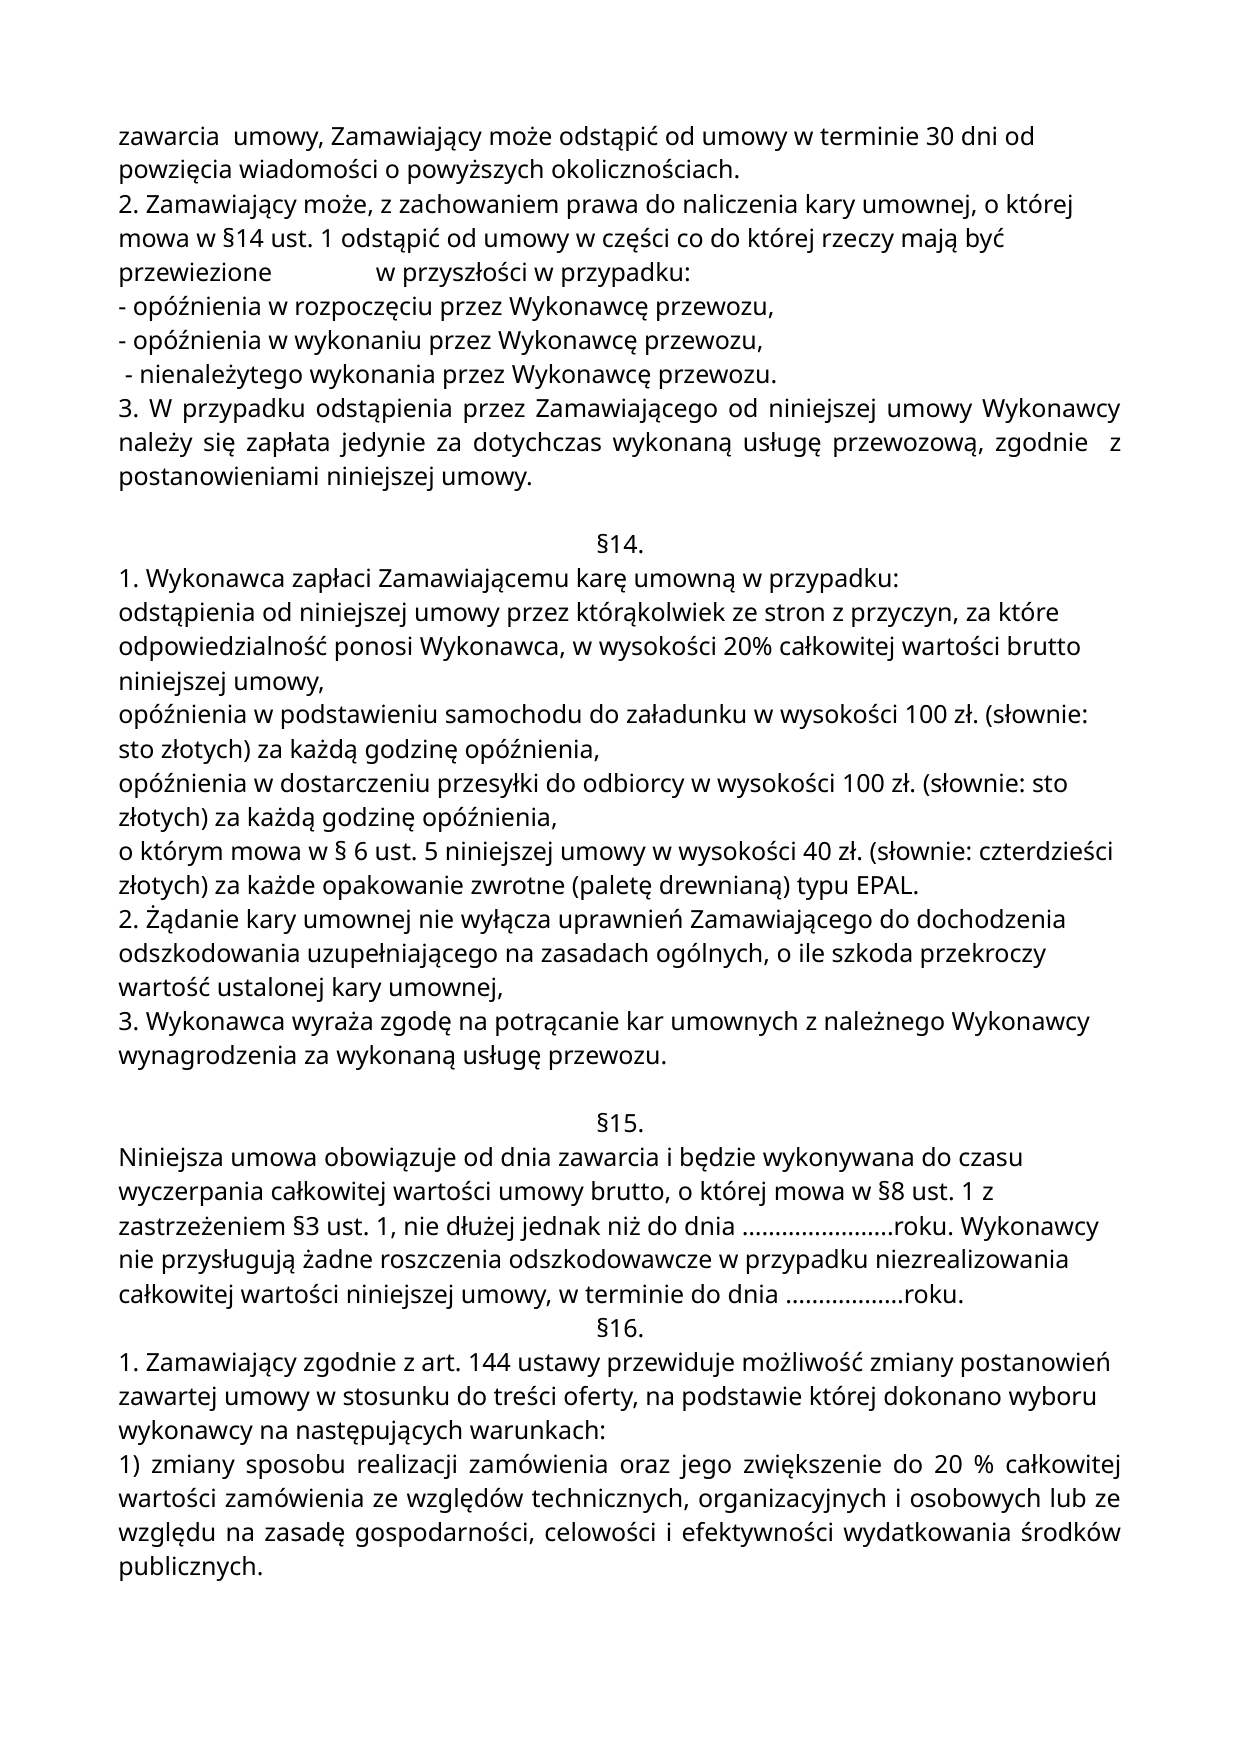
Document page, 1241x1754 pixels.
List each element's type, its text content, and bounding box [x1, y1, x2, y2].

text 1) zmiany sposobu realizacji zamówienia oraz jego zwiększenie do 20 % całkowitej wartości zamówienia ze względów technicznych, organizacyjnych i osobowych lub ze względu na zasadę gospodarności, celowości i efektywności wydatkowania środków publicznych. [118, 1447, 1122, 1583]
text 2. Żądanie kary umownej nie wyłącza uprawnień Zamawiającego do dochodzenia odszkodowania uzupełniającego na zasadach ogólnych, o ile szkoda przekroczy wartość ustalonej kary umownej, [118, 902, 1122, 1004]
text 3. W przypadku odstąpienia przez Zamawiającego od niniejszej umowy Wykonawcy należy się zapłata jedynie za dotychczas wykonaną usługę przewozową, zgodnie z postanowieniami niniejszej umowy. [118, 391, 1122, 493]
text - nienależytego wykonania przez Wykonawcę przewozu. [118, 357, 1122, 391]
text 1. Wykonawca zapłaci Zamawiającemu karę umowną w przypadku: [118, 561, 1122, 595]
text §15. [118, 1106, 1122, 1140]
text - opóźnienia w wykonaniu przez Wykonawcę przewozu, [118, 322, 1122, 357]
text 1. Zamawiający zgodnie z art. 144 ustawy przewiduje możliwość zmiany postanowień zawartej umowy w stosunku do treści oferty, na podstawie której dokonano wyboru wykonawcy na następujących warunkach: [118, 1344, 1122, 1447]
text odstąpienia od niniejszej umowy przez którąkolwiek ze stron z przyczyn, za które odpowiedzialność ponosi Wykonawca, w wysokości 20% całkowitej wartości brutto niniejszej umowy, [118, 595, 1122, 697]
text 2. Zamawiający może, z zachowaniem prawa do naliczenia kary umownej, o której mowa w §14 ust. 1 odstąpić od umowy w części co do której rzeczy mają być przewiezione w przyszłości w przypadku: [118, 186, 1122, 288]
text opóźnienia w podstawieniu samochodu do załadunku w wysokości 100 zł. (słownie: sto złotych) za każdą godzinę opóźnienia, [118, 697, 1122, 765]
text o którym mowa w § 6 ust. 5 niniejszej umowy w wysokości 40 zł. (słownie: czterdzieści złotych) za każde opakowanie zwrotne (paletę drewnianą) typu EPAL. [118, 833, 1122, 902]
text Niniejsza umowa obowiązuje od dnia zawarcia i będzie wykonywana do czasu wyczerpania całkowitej wartości umowy brutto, o której mowa w §8 ust. 1 z zastrzeżeniem §3 ust. 1, nie dłużej jednak niż do dnia …………………..roku. Wykonawcy nie przysługują żadne roszczenia odszkodowawcze w przypadku niezrealizowania całkowitej wartości niniejszej umowy, w terminie do dnia ………………roku. [118, 1140, 1122, 1310]
text §14. [118, 527, 1122, 561]
text - opóźnienia w rozpoczęciu przez Wykonawcę przewozu, [118, 288, 1122, 322]
text zawarcia umowy, Zamawiający może odstąpić od umowy w terminie 30 dni od powzięcia wiadomości o powyższych okolicznościach. [118, 118, 1122, 186]
text opóźnienia w dostarczeniu przesyłki do odbiorcy w wysokości 100 zł. (słownie: sto złotych) za każdą godzinę opóźnienia, [118, 765, 1122, 833]
text §16. [118, 1310, 1122, 1344]
text 3. Wykonawca wyraża zgodę na potrącanie kar umownych z należnego Wykonawcy wynagrodzenia za wykonaną usługę przewozu. [118, 1004, 1122, 1072]
